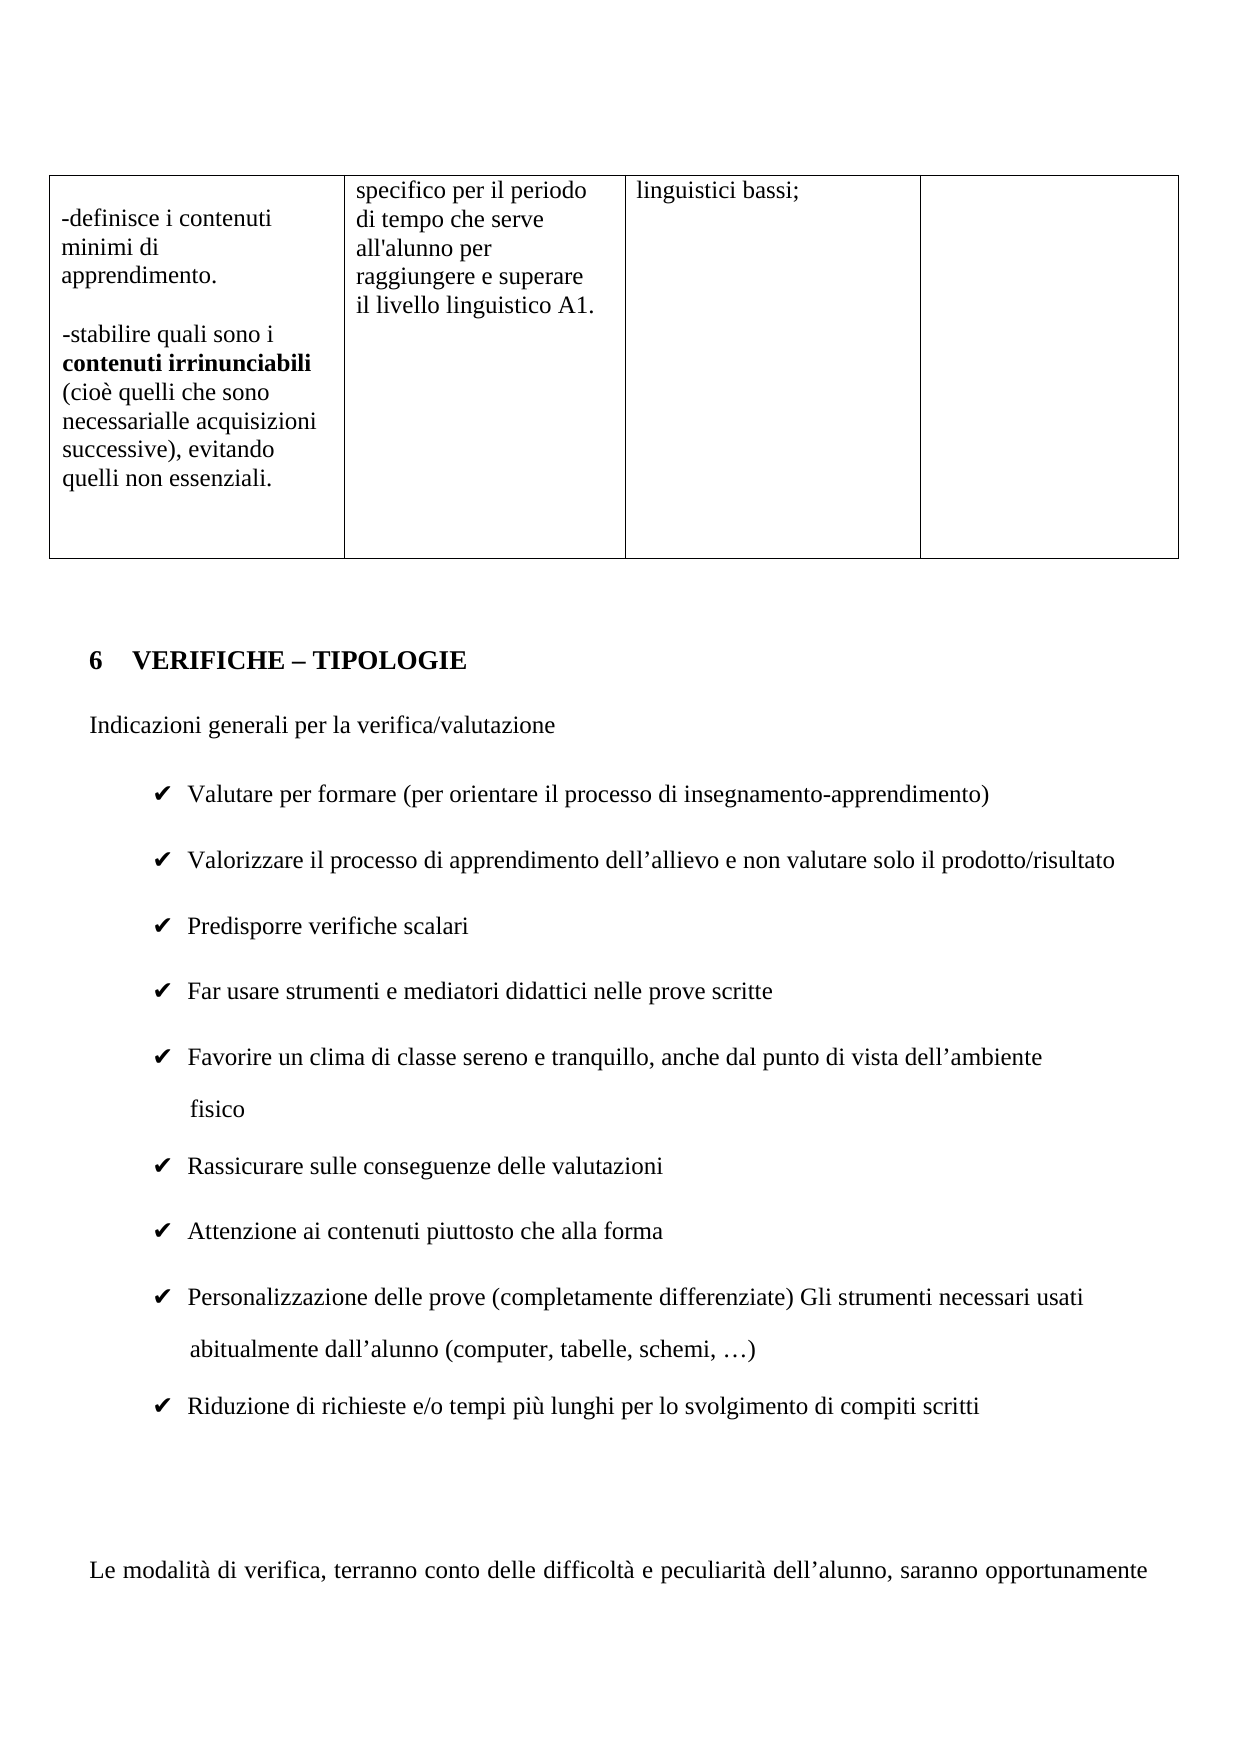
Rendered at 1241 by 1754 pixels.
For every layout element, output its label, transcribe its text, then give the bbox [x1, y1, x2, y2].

table_header -definisce i contenuti minimi di apprendimento. [50, 176, 344, 319]
text Indicazioni generali per la verifica/valutazione [89, 710, 1203, 739]
list Valorizzare il processo di apprendimento dell’allievo e non valutare solo il prodotto/risultato [152, 831, 1203, 882]
table_header linguistici bassi; [626, 176, 920, 319]
list Far usare strumenti e mediatori didattici nelle prove scritte [152, 963, 1203, 1014]
list Rassicurare sulle conseguenze delle valutazioni [152, 1137, 1203, 1188]
table_cell [626, 319, 920, 558]
list Favorire un clima di classe sereno e tranquillo, anche dal punto di vista dell’ambiente fisico [152, 1028, 1073, 1122]
table_header [921, 176, 1178, 558]
table_header specifico per il periodo di tempo che serve all'alunno per raggiungere e superare il livello linguistico A1. [602, 176, 625, 319]
list Riduzione di richieste e/o tempi più lunghi per lo svolgimento di compiti scritti [152, 1377, 1203, 1428]
list Attenzione ai contenuti piuttosto che alla forma [152, 1203, 1203, 1254]
table_cell [345, 319, 625, 558]
list Personalizzazione delle prove (completamente differenziate) Gli strumenti necessari usati abitualmente dall’alunno (computer, tabelle, schemi, …) [152, 1268, 1148, 1362]
text Le modalità di verifica, terranno conto delle difficoltà e peculiarità dell’alunno, saranno opportunamente [89, 1556, 1148, 1584]
list Valutare per formare (per orientare il processo di insegnamento-apprendimento) [152, 766, 1203, 817]
subtitle VERIFICHE – TIPOLOGIE [89, 644, 1203, 675]
list Predisporre verifiche scalari [152, 897, 1203, 948]
table_cell -stabilire quali sono i contenuti irrinunciabili (cioè quelli che sono necessarialle acquisizioni successive), evitando quelli non essenziali. [50, 319, 344, 558]
